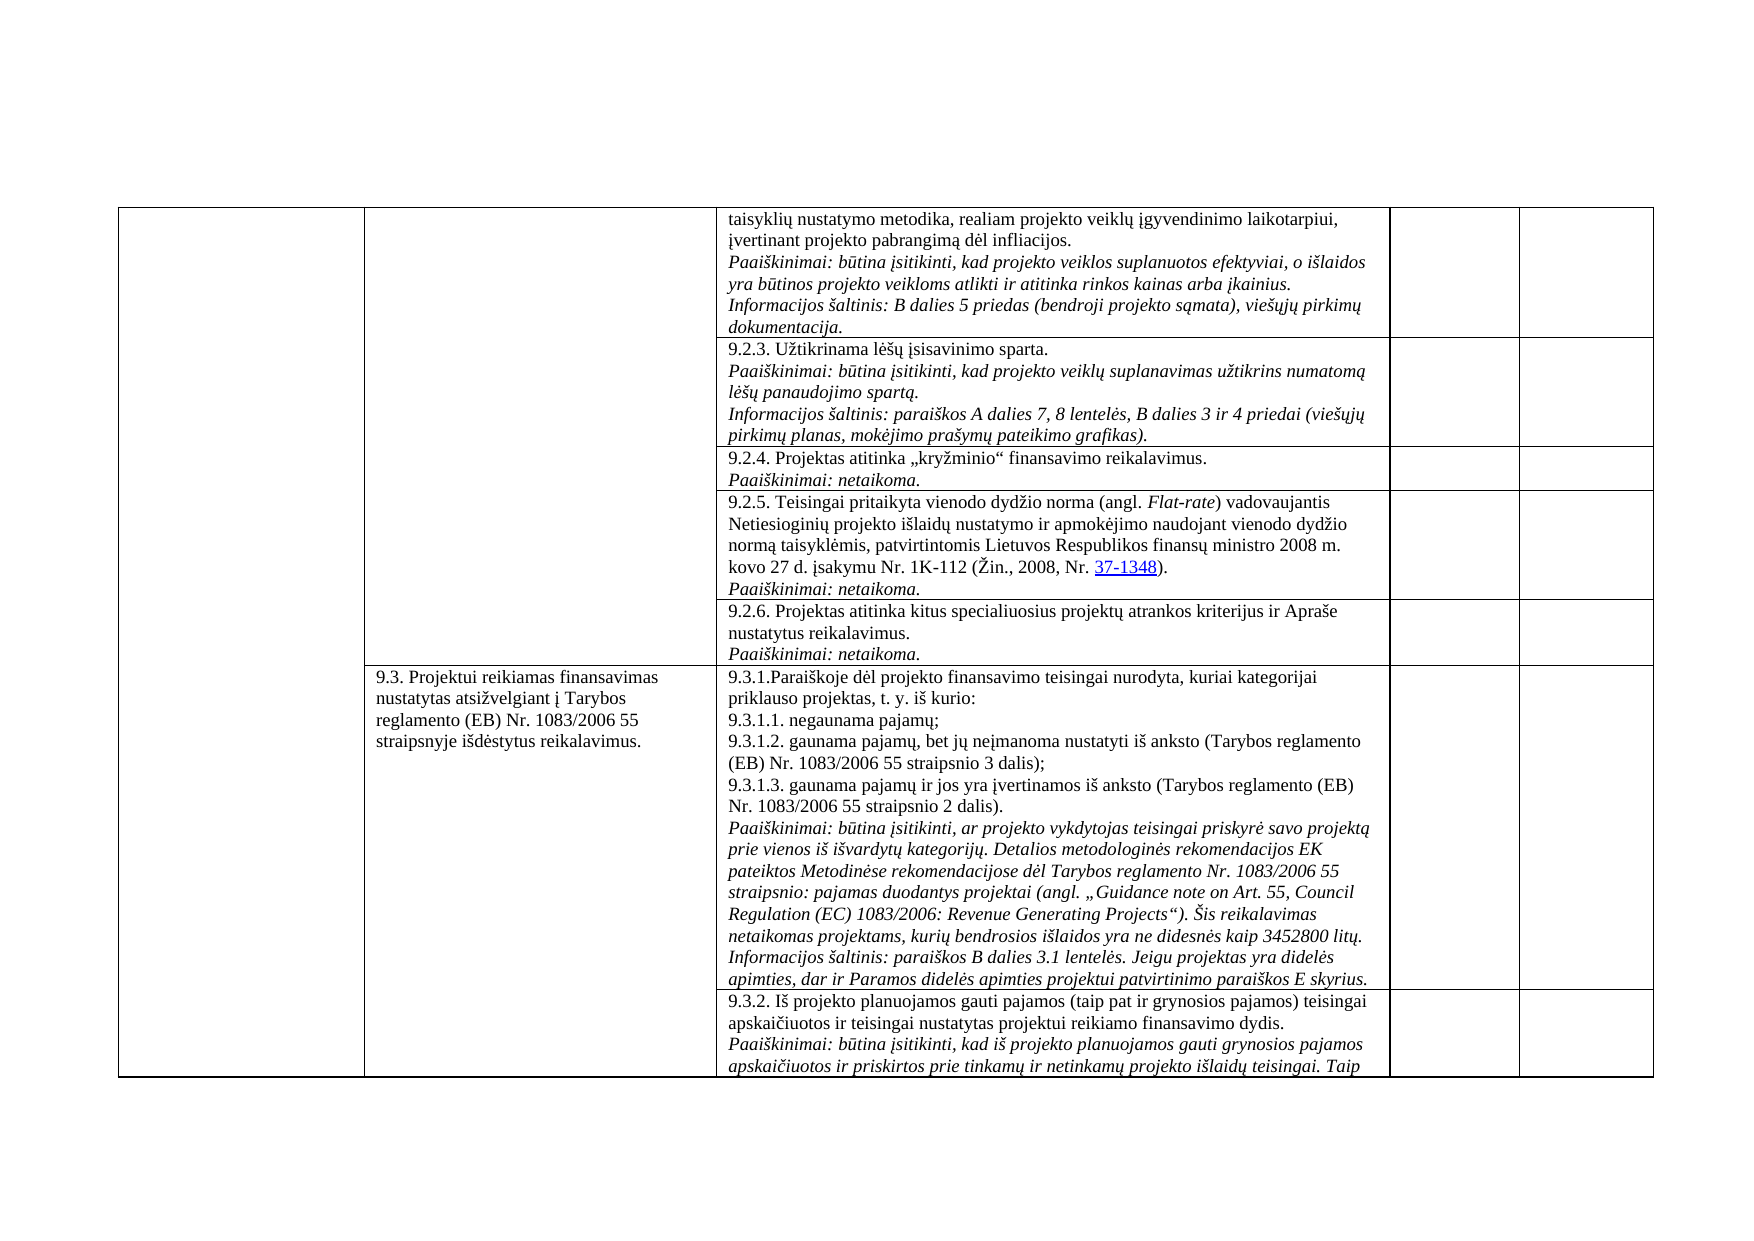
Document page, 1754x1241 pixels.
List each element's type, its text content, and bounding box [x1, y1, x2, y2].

table_cell [1391, 600, 1519, 665]
table_cell 9.2.3. Užtikrinama lėšų įsisavinimo sparta. Paaiškinimai: būtina įsitikinti, kad projekto veiklų suplanavimas užtikrins numatomą lėšų panaudojimo spartą. Informacijos šaltinis: paraiškos A dalies 7, 8 lentelės, B dalies 3 ir 4 priedai (viešųjų pirkimų planas, mokėjimo prašymų pateikimo grafikas). [717, 338, 1389, 446]
table_cell [1520, 990, 1653, 1076]
table_cell [1391, 666, 1519, 989]
table_cell [1520, 208, 1653, 337]
table_cell 9.2.5. Teisingai pritaikyta vienodo dydžio norma (angl. Flat-rate) vadovaujantis Netiesioginių projekto išlaidų nustatymo ir apmokėjimo naudojant vienodo dydžio normą taisyklėmis, patvirtintomis Lietuvos Respublikos finansų ministro 2008 m. kovo 27 d. įsakymu Nr. 1K-112 (Žin., 2008, Nr. 37-1348). Paaiškinimai: netaikoma. [717, 491, 1389, 599]
table_cell [1391, 338, 1519, 446]
table_cell [119, 208, 364, 1076]
table_cell [1520, 338, 1653, 446]
table_cell [365, 208, 716, 665]
table_cell 9.3.1.Paraiškoje dėl projekto finansavimo teisingai nurodyta, kuriai kategorijai priklauso projektas, t. y. iš kurio: 9.3.1.1. negaunama pajamų; 9.3.1.2. gaunama pajamų, bet jų neįmanoma nustatyti iš anksto (Tarybos reglamento (EB) Nr. 1083/2006 55 straipsnio 3 dalis); 9.3.1.3. gaunama pajamų ir jos yra įvertinamos iš anksto (Tarybos reglamento (EB) Nr. 1083/2006 55 straipsnio 2 dalis). Paaiškinimai: būtina įsitikinti, ar projekto vykdytojas teisingai priskyrė savo projektą prie vienos iš išvardytų kategorijų. Detalios metodologinės rekomendacijos EK pateiktos Metodinėse rekomendacijose dėl Tarybos reglamento Nr. 1083/2006 55 straipsnio: pajamas duodantys projektai (angl. „Guidance note on Art. 55, Council Regulation (EC) 1083/2006: Revenue Generating Projects“). Šis reikalavimas netaikomas projektams, kurių bendrosios išlaidos yra ne didesnės kaip 3452800 litų. Informacijos šaltinis: paraiškos B dalies 3.1 lentelės. Jeigu projektas yra didelės apimties, dar ir Paramos didelės apimties projektui patvirtinimo paraiškos E skyrius. [717, 666, 1389, 989]
table_cell 9.2.4. Projektas atitinka „kryžminio“ finansavimo reikalavimus. Paaiškinimai: netaikoma. [717, 447, 1389, 490]
table_cell [1520, 666, 1653, 989]
table_cell [1520, 600, 1653, 665]
table_cell [1520, 447, 1653, 490]
table_cell [1391, 990, 1519, 1076]
table_cell [1391, 208, 1519, 337]
table_cell 9.3.2. Iš projekto planuojamos gauti pajamos (taip pat ir grynosios pajamos) teisingai apskaičiuotos ir teisingai nustatytas projektui reikiamo finansavimo dydis. Paaiškinimai: būtina įsitikinti, kad iš projekto planuojamos gauti grynosios pajamos apskaičiuotos ir priskirtos prie tinkamų ir netinkamų projekto išlaidų teisingai. Taip [717, 990, 1389, 1076]
table_cell 9.2.6. Projektas atitinka kitus specialiuosius projektų atrankos kriterijus ir Apraše nustatytus reikalavimus. Paaiškinimai: netaikoma. [717, 600, 1389, 665]
table_cell 9.3. Projektui reikiamas finansavimas nustatytas atsižvelgiant į Tarybos reglamento (EB) Nr. 1083/2006 55 straipsnyje išdėstytus reikalavimus. [365, 666, 716, 1076]
table_cell taisyklių nustatymo metodika, realiam projekto veiklų įgyvendinimo laikotarpiui, įvertinant projekto pabrangimą dėl infliacijos. Paaiškinimai: būtina įsitikinti, kad projekto veiklos suplanuotos efektyviai, o išlaidos yra būtinos projekto veikloms atlikti ir atitinka rinkos kainas arba įkainius. Informacijos šaltinis: B dalies 5 priedas (bendroji projekto sąmata), viešųjų pirkimų dokumentacija. [717, 208, 1389, 337]
table_cell [1391, 491, 1519, 599]
table_cell [1391, 447, 1519, 490]
table_cell [1520, 491, 1653, 599]
